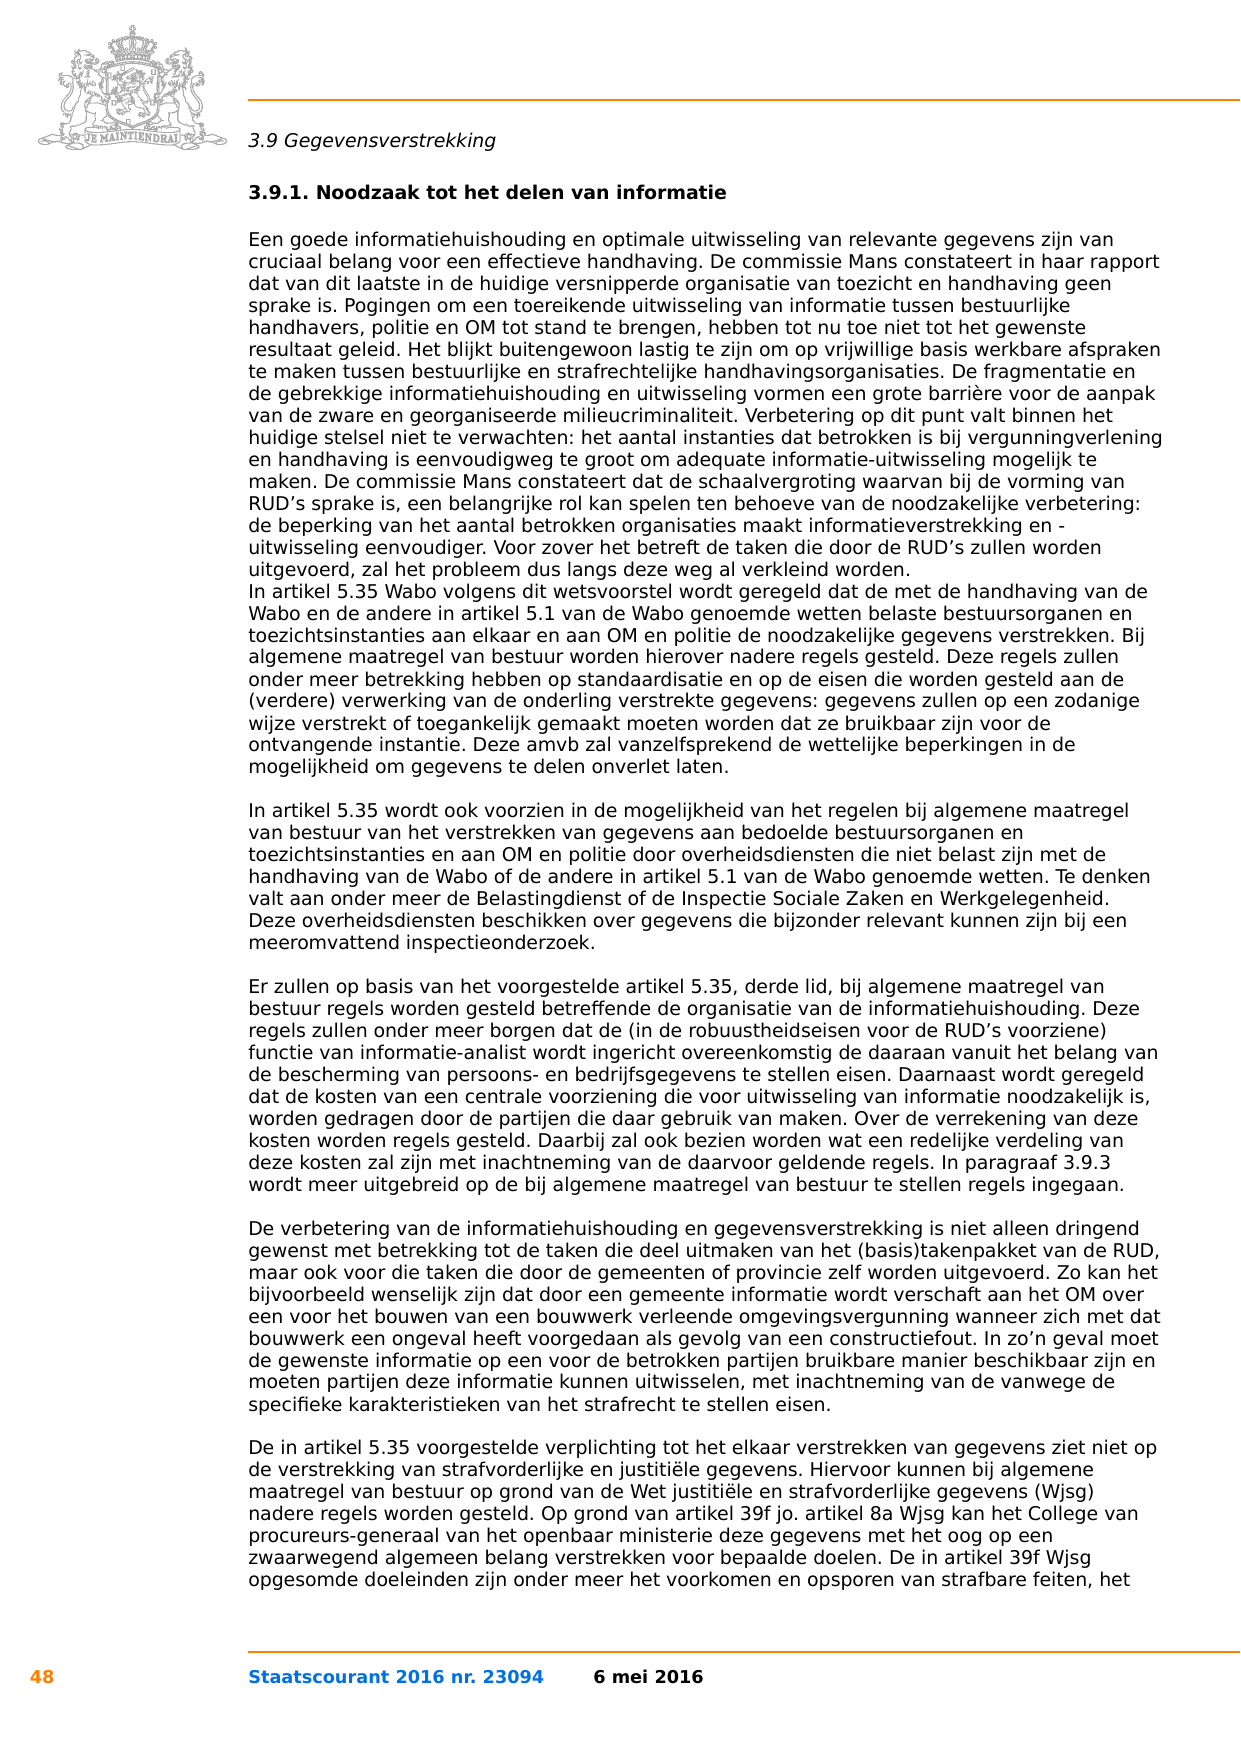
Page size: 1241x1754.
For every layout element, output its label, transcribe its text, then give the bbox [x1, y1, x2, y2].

subtitle 3.9 Gegevensverstrekking [248, 130, 1163, 152]
text Een goede informatiehuishouding en optimale uitwisseling van relevante gegevens zijn van cruciaal belang voor een effectieve handhaving. De commissie Mans constateert in haar rapport dat van dit laatste in de huidige versnipperde organisatie van toezicht en handhaving geen sprake is. Pogingen om een toereikende uitwisseling van informatie tussen bestuurlijke handhavers, politie en OM tot stand te brengen, hebben tot nu toe niet tot het gewenste resultaat geleid. Het blijkt buitengewoon lastig te zijn om op vrijwillige basis werkbare afspraken te maken tussen bestuurlijke en strafrechtelijke handhavingsorganisaties. De fragmentatie en de gebrekkige informatiehuishouding en uitwisseling vormen een grote barrière voor de aanpak van de zware en georganiseerde milieucriminaliteit. Verbetering op dit punt valt binnen het huidige stelsel niet te verwachten: het aantal instanties dat betrokken is bij vergunningverlening en handhaving is eenvoudigweg te groot om adequate informatie-uitwisseling mogelijk te maken. De commissie Mans constateert dat de schaalvergroting waarvan bij de vorming van RUD’s sprake is, een belangrijke rol kan spelen ten behoeve van de noodzakelijke verbetering: de beperking van het aantal betrokken organisaties maakt informatieverstrekking en -uitwisseling eenvoudiger. Voor zover het betreft de taken die door de RUD’s zullen worden uitgevoerd, zal het probleem dus langs deze weg al verkleind worden. [248, 229, 1163, 581]
text Er zullen op basis van het voorgestelde artikel 5.35, derde lid, bij algemene maatregel van bestuur regels worden gesteld betreffende de organisatie van de informatiehuishouding. Deze regels zullen onder meer borgen dat de (in de robuustheidseisen voor de RUD’s voorziene) functie van informatie-analist wordt ingericht overeenkomstig de daaraan vanuit het belang van de bescherming van persoons- en bedrijfsgegevens te stellen eisen. Daarnaast wordt geregeld dat de kosten van een centrale voorziening die voor uitwisseling van informatie noodzakelijk is, worden gedragen door de partijen die daar gebruik van maken. Over de verrekening van deze kosten worden regels gesteld. Daarbij zal ook bezien worden wat een redelijke verdeling van deze kosten zal zijn met inachtneming van de daarvoor geldende regels. In paragraaf 3.9.3 wordt meer uitgebreid op de bij algemene maatregel van bestuur te stellen regels ingegaan. [248, 976, 1163, 1196]
text In artikel 5.35 wordt ook voorzien in de mogelijkheid van het regelen bij algemene maatregel van bestuur van het verstrekken van gegevens aan bedoelde bestuursorganen en toezichtsinstanties en aan OM en politie door overheidsdiensten die niet belast zijn met de handhaving van de Wabo of de andere in artikel 5.1 van de Wabo genoemde wetten. Te denken valt aan onder meer de Belastingdienst of de Inspectie Sociale Zaken en Werkgelegenheid. Deze overheidsdiensten beschikken over gegevens die bijzonder relevant kunnen zijn bij een meeromvattend inspectieonderzoek. [248, 800, 1163, 954]
text In artikel 5.35 Wabo volgens dit wetsvoorstel wordt geregeld dat de met de handhaving van de Wabo en de andere in artikel 5.1 van de Wabo genoemde wetten belaste bestuursorganen en toezichtsinstanties aan elkaar en aan OM en politie de noodzakelijke gegevens verstrekken. Bij algemene maatregel van bestuur worden hierover nadere regels gesteld. Deze regels zullen onder meer betrekking hebben op standaardisatie en op de eisen die worden gesteld aan de (verdere) verwerking van de onderling verstrekte gegevens: gegevens zullen op een zodanige wijze verstrekt of toegankelijk gemaakt moeten worden dat ze bruikbaar zijn voor de ontvangende instantie. Deze amvb zal vanzelfsprekend de wettelijke beperkingen in de mogelijkheid om gegevens te delen onverlet laten. [248, 581, 1163, 778]
picture [38, 25, 227, 150]
text De verbetering van de informatiehuishouding en gegevensverstrekking is niet alleen dringend gewenst met betrekking tot de taken die deel uitmaken van het (basis)takenpakket van de RUD, maar ook voor die taken die door de gemeenten of provincie zelf worden uitgevoerd. Zo kan het bijvoorbeeld wenselijk zijn dat door een gemeente informatie wordt verschaft aan het OM over een voor het bouwen van een bouwwerk verleende omgevingsvergunning wanneer zich met dat bouwwerk een ongeval heeft voorgedaan als gevolg van een constructiefout. In zo’n geval moet de gewenste informatie op een voor de betrokken partijen bruikbare manier beschikbaar zijn en moeten partijen deze informatie kunnen uitwisselen, met inachtneming van de vanwege de specifieke karakteristieken van het strafrecht te stellen eisen. [248, 1218, 1163, 1415]
text De in artikel 5.35 voorgestelde verplichting tot het elkaar verstrekken van gegevens ziet niet op de verstrekking van strafvorderlijke en justitiële gegevens. Hiervoor kunnen bij algemene maatregel van bestuur op grond van de Wet justitiële en strafvorderlijke gegevens (Wjsg) nadere regels worden gesteld. Op grond van artikel 39f jo. artikel 8a Wjsg kan het College van procureurs-generaal van het openbaar ministerie deze gegevens met het oog op een zwaarwegend algemeen belang verstrekken voor bepaalde doelen. De in artikel 39f Wjsg opgesomde doeleinden zijn onder meer het voorkomen en opsporen van strafbare feiten, het [248, 1437, 1163, 1591]
subtitle 3.9.1. Noodzaak tot het delen van informatie [248, 182, 1163, 204]
